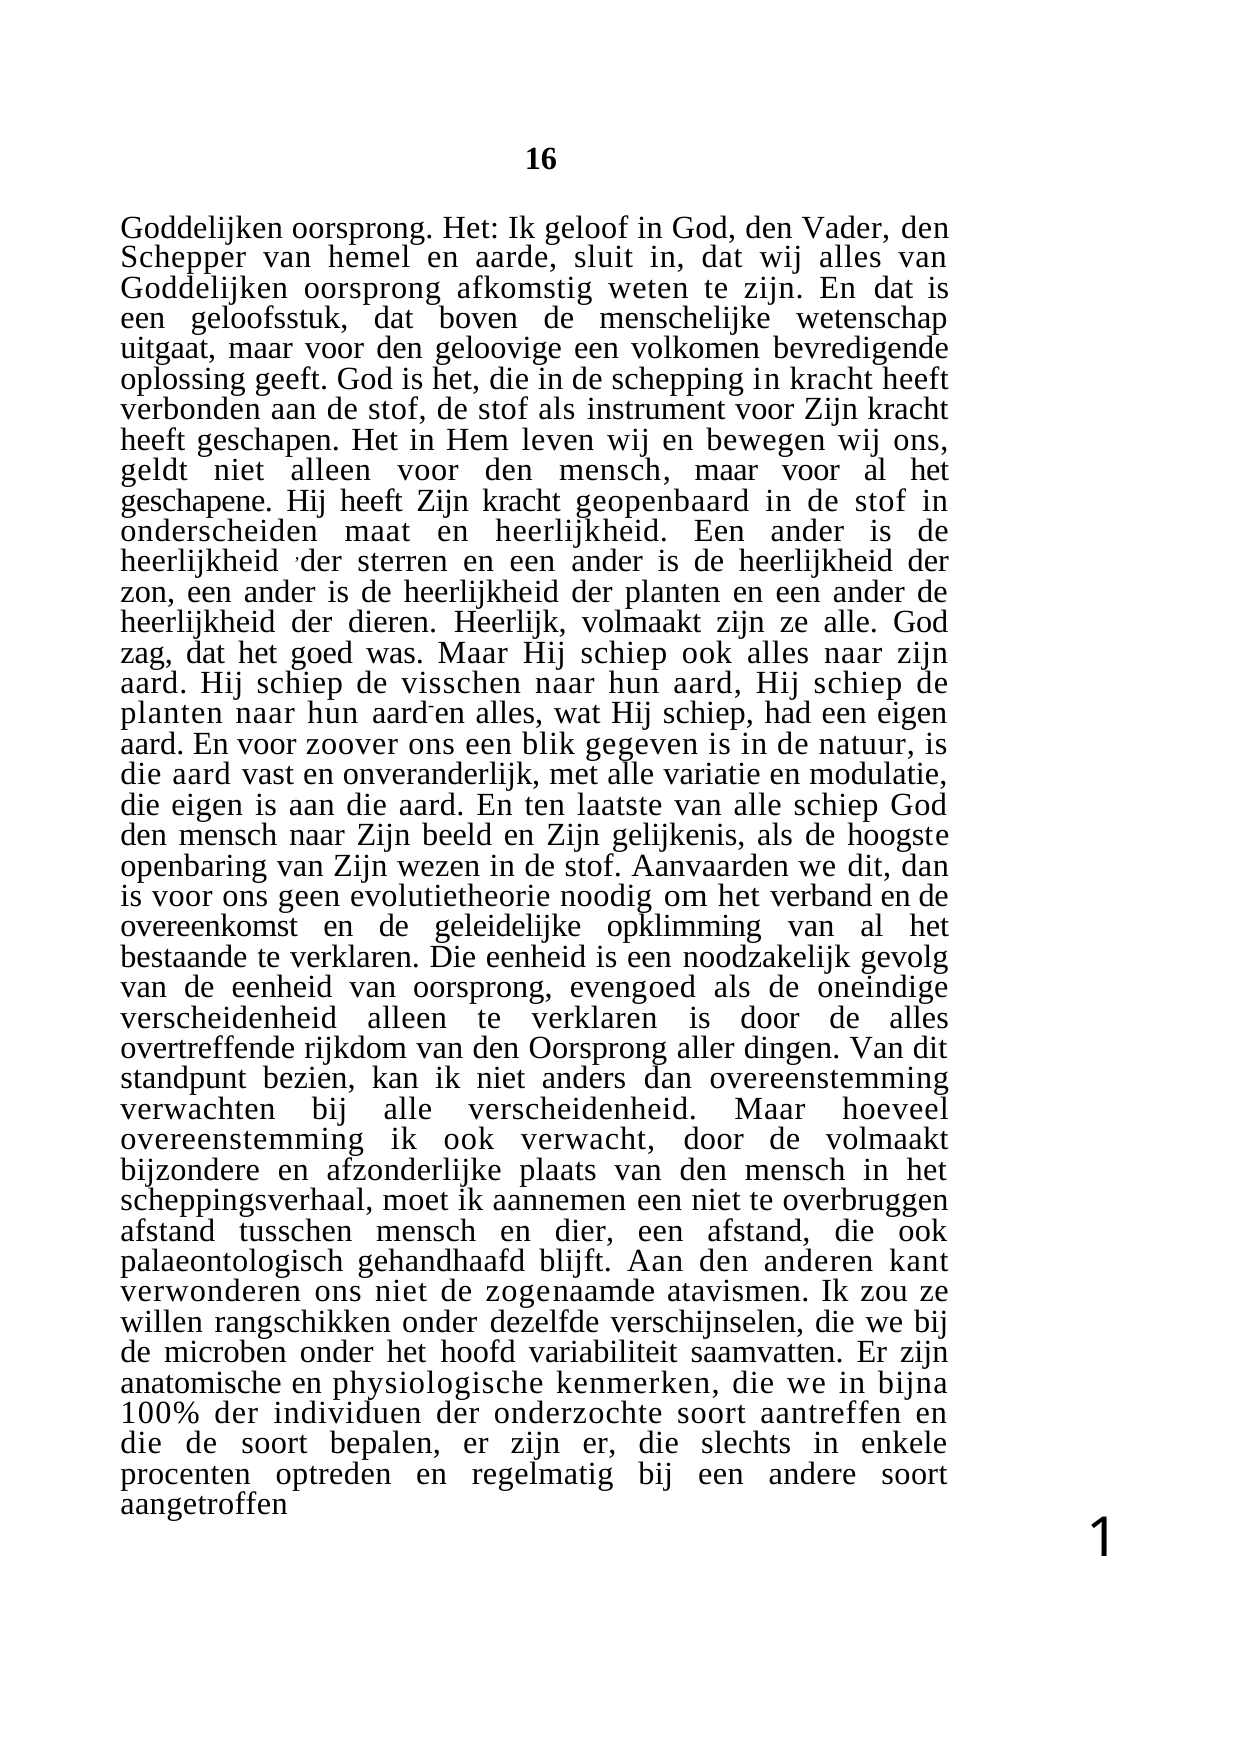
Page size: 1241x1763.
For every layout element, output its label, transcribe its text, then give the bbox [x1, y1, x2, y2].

table_header 1 [1024, 144, 1120, 1570]
table_header 16 Goddelijken oorsprong. Het: Ik geloof in God, den Vader, den Schepper van hemel en aarde, sluit in, dat wij alles van Goddelijken oorsprong afkomstig weten te zijn. En dat is een geloofsstuk, dat boven de menschelijke wetenschap uitgaat, maar voor den geloovige een volkomen bevredigende oplossing geeft. God is het, die in de schepping in kracht heeft verbonden aan de stof, de stof als instrument voor Zijn kracht heeft geschapen. Het in Hem leven wij en bewegen wij ons, geldt niet alleen voor den mensch, maar voor al het geschapene. Hij heeft Zijn kracht geopenbaard in de stof in onderscheiden maat en heerlijkheid. Een ander is de heerlijkheid ,der sterren en een ander is de heerlijkheid der zon, een ander is de heerlijkheid der planten en een ander de heerlijkheid der dieren. Heerlijk, volmaakt zijn ze alle. God zag, dat het goed was. Maar Hij schiep ook alles naar zijn aard. Hij schiep de visschen naar hun aard, Hij schiep de planten naar hun aard-en alles, wat Hij schiep, had een eigen aard. En voor zoover ons een blik gegeven is in de natuur, is die aard vast en onveranderlijk, met alle variatie en modulatie, die eigen is aan die aard. En ten laatste van alle schiep God den mensch naar Zijn beeld en Zijn gelijkenis, als de hoogste openbaring van Zijn wezen in de stof. Aanvaarden we dit, dan is voor ons geen evolutietheorie noodig om het verband en de overeenkomst en de geleidelijke opklimming van al het bestaande te verklaren. Die eenheid is een noodzakelijk gevolg van de eenheid van oorsprong, evengoed als de oneindige verscheidenheid alleen te verklaren is door de alles overtreffende rijkdom van den Oorsprong aller dingen. Van dit standpunt bezien, kan ik niet anders dan overeenstemming verwachten bij alle verscheidenheid. Maar hoeveel overeenstemming ik ook verwacht, door de volmaakt bijzondere en afzonderlijke plaats van den mensch in het scheppingsverhaal, moet ik aannemen een niet te overbruggen afstand tusschen mensch en dier, een afstand, die ook palaeontologisch gehandhaafd blijft. Aan den anderen kant verwonderen ons niet de zogenaamde atavismen. Ik zou ze willen rangschikken onder dezelfde verschijnselen, die we bij de microben onder het hoofd variabiliteit saamvatten. Er zijn anatomische en physiologische kenmerken, die we in bijna 100% der individuen der onderzochte soort aantreffen en die de soort bepalen, er zijn er, die slechts in enkele procenten optreden en regelmatig bij een andere soort aangetroffen [120, 144, 1024, 1570]
